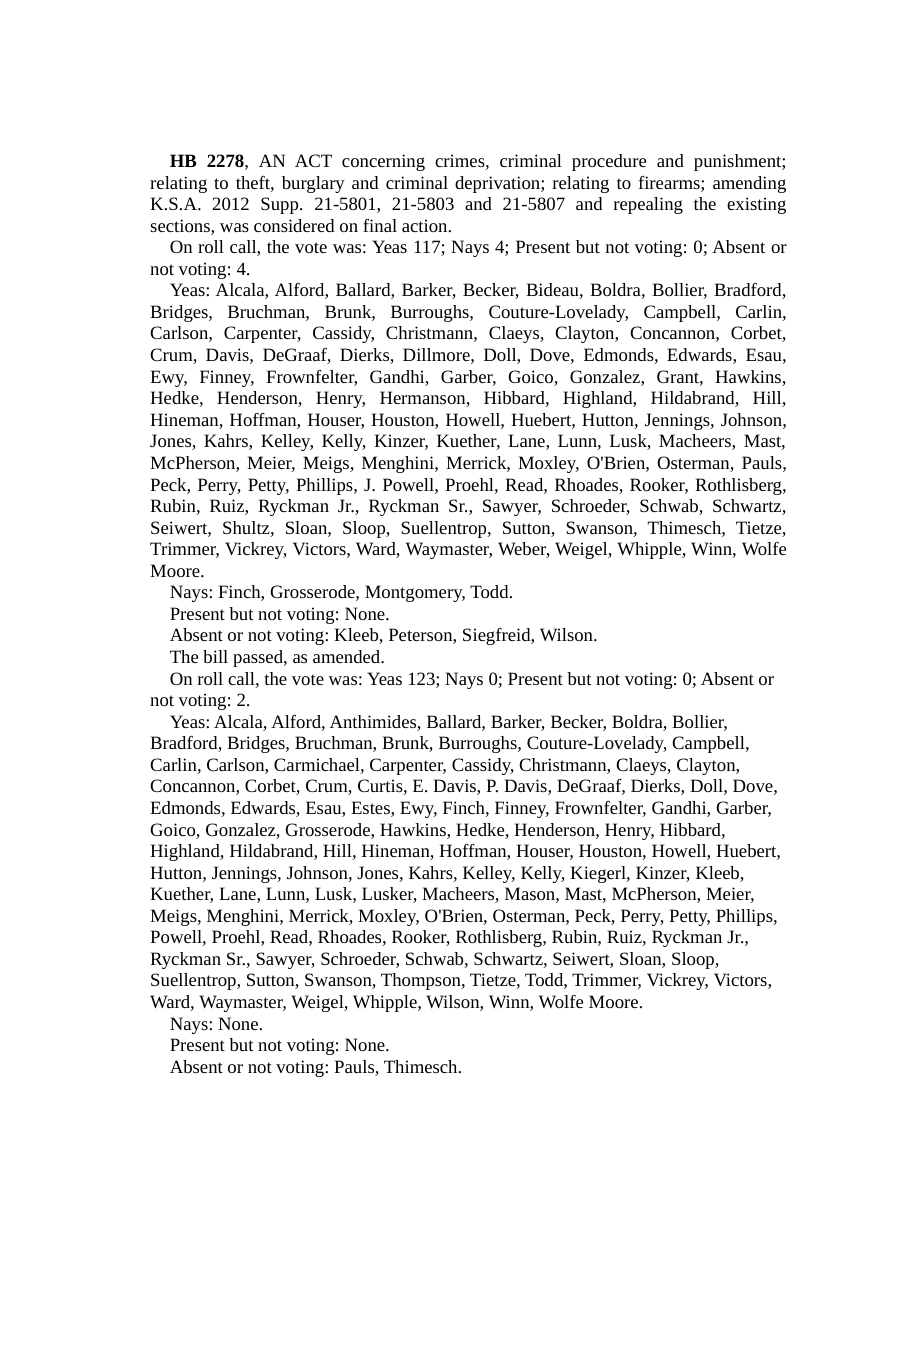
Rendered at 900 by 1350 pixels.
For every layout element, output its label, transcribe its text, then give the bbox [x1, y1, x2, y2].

text Yeas: Alcala, Alford, Ballard, Barker, Becker, Bideau, Boldra, Bollier, Bradford, Bridges, Bruchman, Brunk, Burroughs, Couture-Lovelady, Campbell, Carlin, Carlson, Carpenter, Cassidy, Christmann, Claeys, Clayton, Concannon, Corbet, Crum, Davis, DeGraaf, Dierks, Dillmore, Doll, Dove, Edmonds, Edwards, Esau, Ewy, Finney, Frownfelter, Gandhi, Garber, Goico, Gonzalez, Grant, Hawkins, Hedke, Henderson, Henry, Hermanson, Hibbard, Highland, Hildabrand, Hill, Hineman, Hoffman, Houser, Houston, Howell, Huebert, Hutton, Jennings, Johnson, Jones, Kahrs, Kelley, Kelly, Kinzer, Kuether, Lane, Lunn, Lusk, Macheers, Mast, McPherson, Meier, Meigs, Menghini, Merrick, Moxley, O'Brien, Osterman, Pauls, Peck, Perry, Petty, Phillips, J. Powell, Proehl, Read, Rhoades, Rooker, Rothlisberg, Rubin, Ruiz, Ryckman Jr., Ryckman Sr., Sawyer, Schroeder, Schwab, Schwartz, Seiwert, Shultz, Sloan, Sloop, Suellentrop, Sutton, Swanson, Thimesch, Tietze, Trimmer, Vickrey, Victors, Ward, Waymaster, Weber, Weigel, Whipple, Winn, Wolfe Moore. [150, 279, 787, 581]
text The bill passed, as amended. [150, 646, 787, 667]
text HB 2278, AN ACT concerning crimes, criminal procedure and punishment; relating to theft, burglary and criminal deprivation; relating to firearms; amending K.S.A. 2012 Supp. 21-5801, 21-5803 and 21-5807 and repealing the existing sections, was considered on final action. [150, 150, 787, 236]
text On roll call, the vote was: Yeas 117; Nays 4; Present but not voting: 0; Absent or not voting: 4. [150, 236, 787, 279]
text On roll call, the vote was: Yeas 123; Nays 0; Present but not voting: 0; Absent or not voting: 2. [150, 667, 787, 711]
text Absent or not voting: Pauls, Thimesch. [150, 1056, 787, 1077]
text Absent or not voting: Kleeb, Peterson, Siegfreid, Wilson. [150, 624, 787, 646]
text Nays: None. [150, 1012, 787, 1034]
text Present but not voting: None. [150, 603, 787, 624]
text Present but not voting: None. [150, 1034, 787, 1056]
text Yeas: Alcala, Alford, Anthimides, Ballard, Barker, Becker, Boldra, Bollier, Bradford, Bridges, Bruchman, Brunk, Burroughs, Couture-Lovelady, Campbell, Carlin, Carlson, Carmichael, Carpenter, Cassidy, Christmann, Claeys, Clayton, Concannon, Corbet, Crum, Curtis, E. Davis, P. Davis, DeGraaf, Dierks, Doll, Dove, Edmonds, Edwards, Esau, Estes, Ewy, Finch, Finney, Frownfelter, Gandhi, Garber, Goico, Gonzalez, Grosserode, Hawkins, Hedke, Henderson, Henry, Hibbard, Highland, Hildabrand, Hill, Hineman, Hoffman, Houser, Houston, Howell, Huebert, Hutton, Jennings, Johnson, Jones, Kahrs, Kelley, Kelly, Kiegerl, Kinzer, Kleeb, Kuether, Lane, Lunn, Lusk, Lusker, Macheers, Mason, Mast, McPherson, Meier, Meigs, Menghini, Merrick, Moxley, O'Brien, Osterman, Peck, Perry, Petty, Phillips, Powell, Proehl, Read, Rhoades, Rooker, Rothlisberg, Rubin, Ruiz, Ryckman Jr., Ryckman Sr., Sawyer, Schroeder, Schwab, Schwartz, Seiwert, Sloan, Sloop, Suellentrop, Sutton, Swanson, Thompson, Tietze, Todd, Trimmer, Vickrey, Victors, Ward, Waymaster, Weigel, Whipple, Wilson, Winn, Wolfe Moore. [150, 711, 787, 1012]
text Nays: Finch, Grosserode, Montgomery, Todd. [150, 581, 787, 603]
